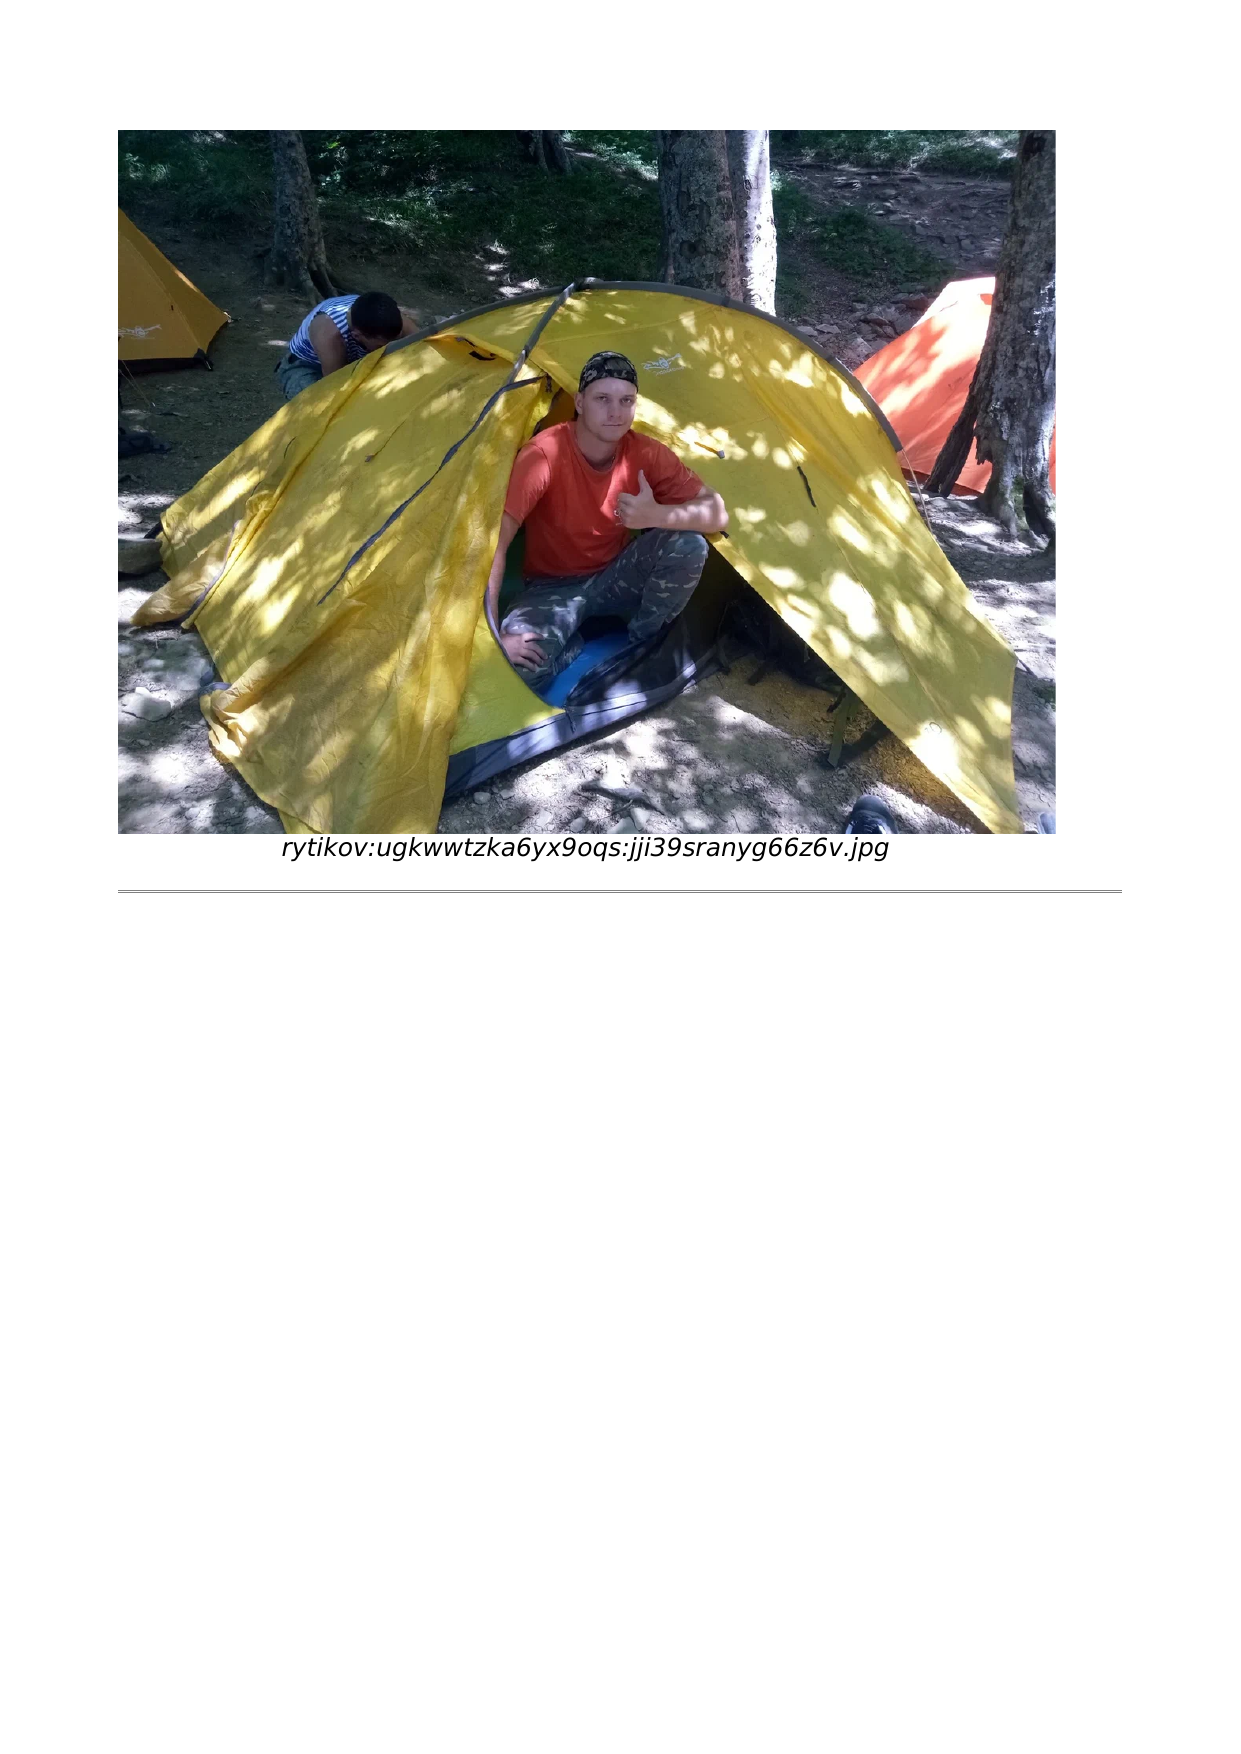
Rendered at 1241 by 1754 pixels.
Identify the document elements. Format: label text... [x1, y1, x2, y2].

text rytikov:ugkwwtzka6yx9oqs:jji39sranyg66z6v.jpg [118, 834, 1056, 863]
picture [118, 130, 1056, 834]
